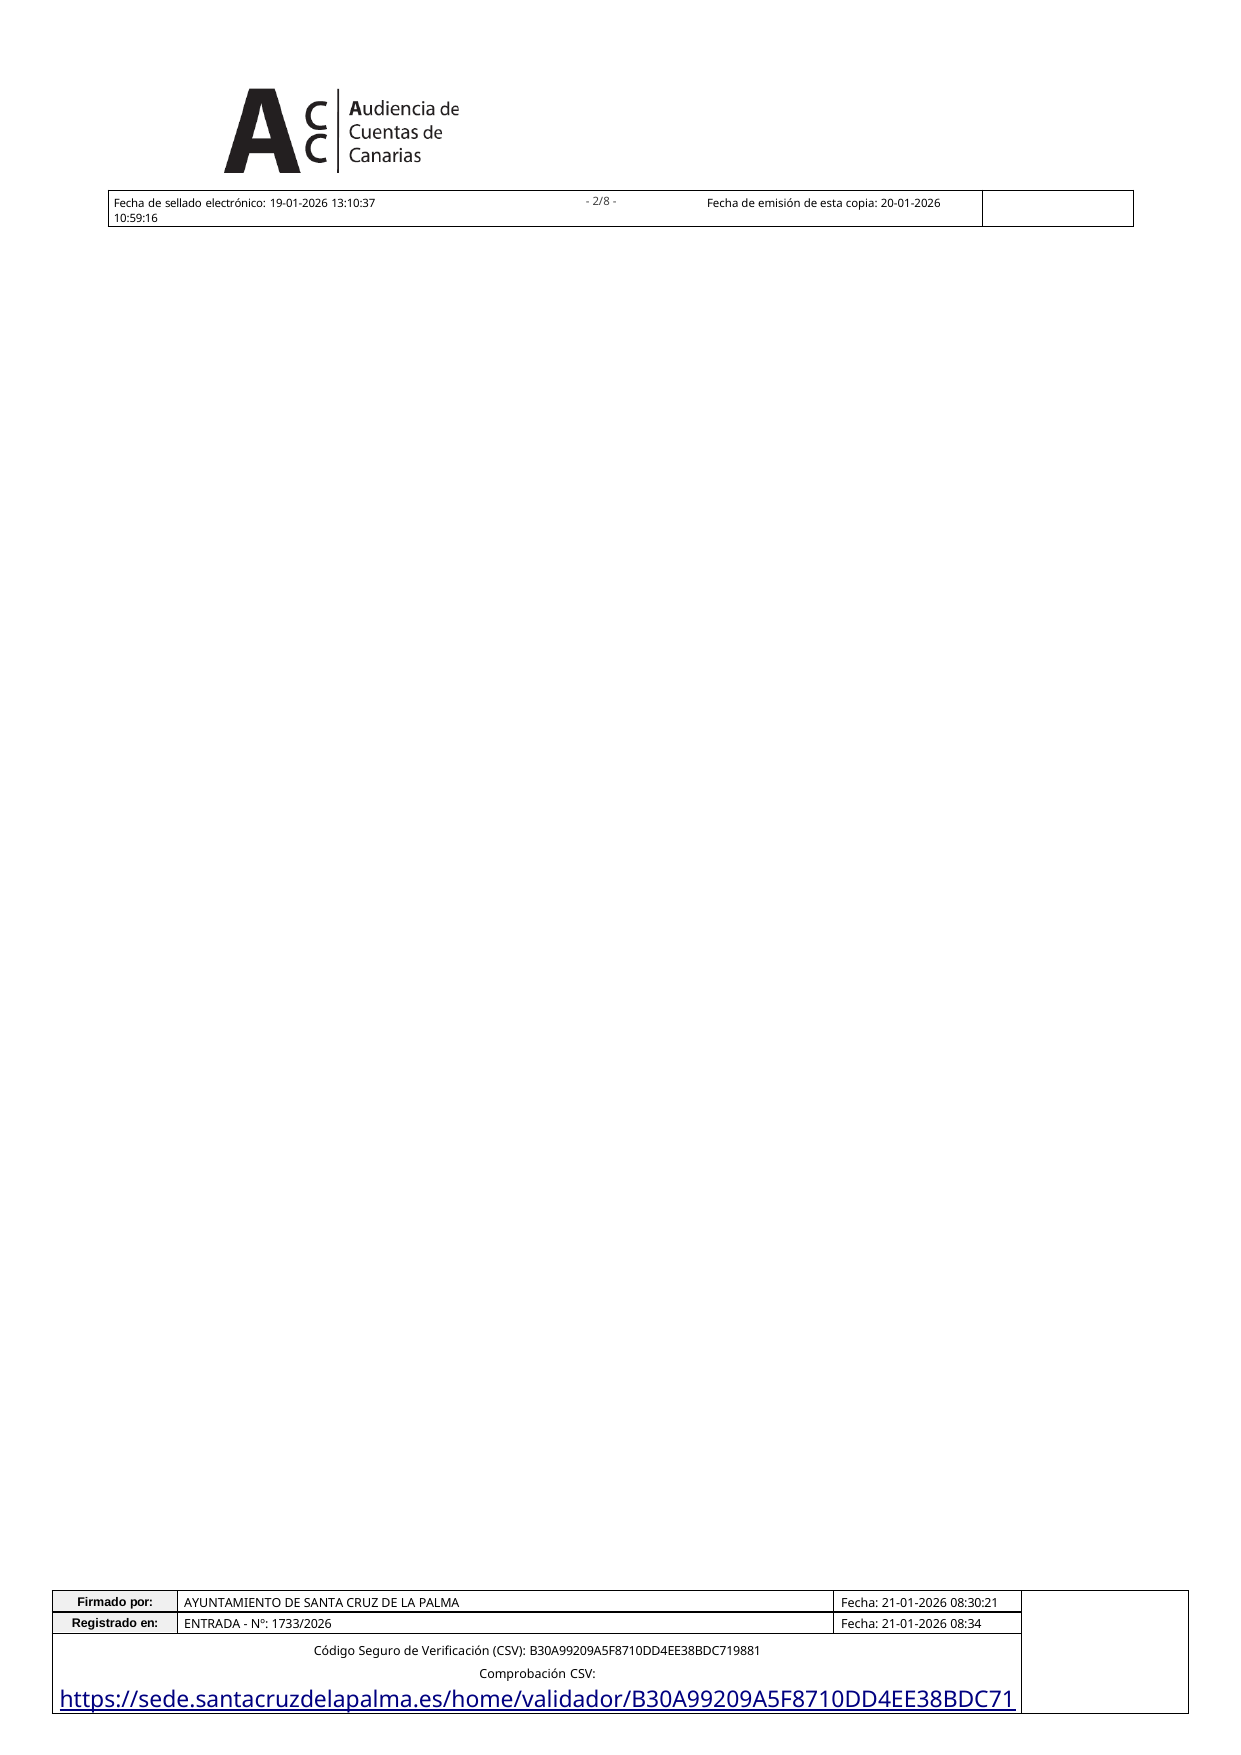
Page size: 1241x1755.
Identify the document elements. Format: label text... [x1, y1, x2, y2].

table_header [983, 191, 1133, 226]
table_cell Fecha de sellado electrónico: 19-01-2026 13:10:37 - 2/8 - Fecha de emisión de esta copia: 20-01-2026 10:59:16 [109, 191, 982, 226]
